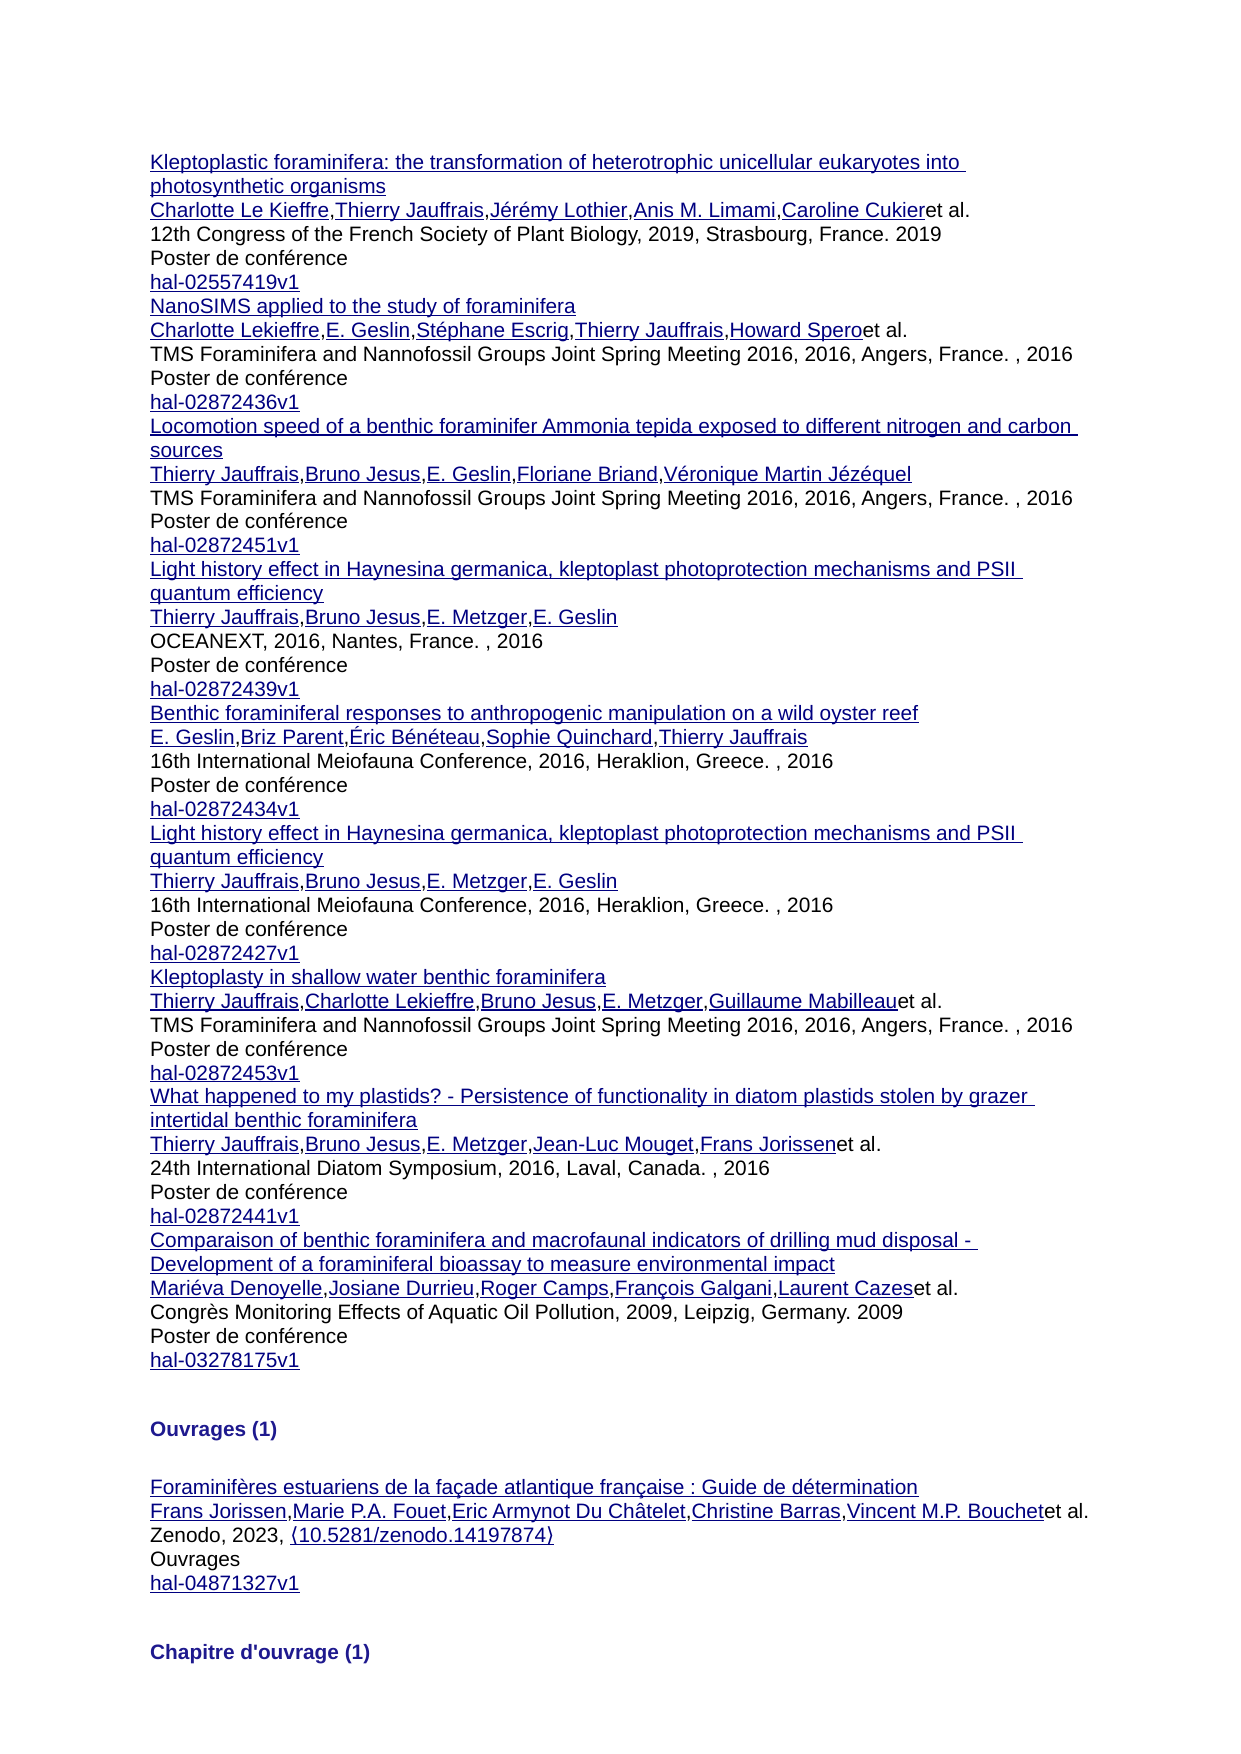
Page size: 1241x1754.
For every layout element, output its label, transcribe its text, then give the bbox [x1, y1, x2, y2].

table_header Foraminifères estuariens de la façade atlantique française : Guide de détermination Frans Jorissen,Marie P.A. Fouet,Eric Armynot Du Châtelet,Christine Barras,Vincent M.P. Bouchetet al. Zenodo, 2023, ⟨10.5281/zenodo.14197874⟩ Ouvrages hal-04871327v1 [150, 1475, 1090, 1595]
table_cell NanoSIMS applied to the study of foraminifera Charlotte Lekieffre,E. Geslin,Stéphane Escrig,Thierry Jauffrais,Howard Speroet al. TMS Foraminifera and Nannofossil Groups Joint Spring Meeting 2016, 2016, Angers, France. , 2016 Poster de conférence hal-02872436v1 [150, 294, 1090, 413]
table_cell Comparaison of benthic foraminifera and macrofaunal indicators of drilling mud disposal - Development of a foraminiferal bioassay to measure environmental impact Mariéva Denoyelle,Josiane Durrieu,Roger Camps,François Galgani,Laurent Cazeset al. Congrès Monitoring Effects of Aquatic Oil Pollution, 2009, Leipzig, Germany. 2009 Poster de conférence hal-03278175v1 [150, 1228, 1090, 1372]
table_cell Kleptoplastic foraminifera: the transformation of heterotrophic unicellular eukaryotes into photosynthetic organisms Charlotte Le Kieffre,Thierry Jauffrais,Jérémy Lothier,Anis M. Limami,Caroline Cukieret al. 12th Congress of the French Society of Plant Biology, 2019, Strasbourg, France. 2019 Poster de conférence hal-02557419v1 [150, 150, 1090, 294]
subtitle Ouvrages (1) [150, 1417, 1090, 1441]
table_cell What happened to my plastids? - Persistence of functionality in diatom plastids stolen by grazer intertidal benthic foraminifera Thierry Jauffrais,Bruno Jesus,E. Metzger,Jean-Luc Mouget,Frans Jorissenet al. 24th International Diatom Symposium, 2016, Laval, Canada. , 2016 Poster de conférence hal-02872441v1 [150, 1084, 1090, 1228]
table_cell Light history effect in Haynesina germanica, kleptoplast photoprotection mechanisms and PSII quantum efficiency Thierry Jauffrais,Bruno Jesus,E. Metzger,E. Geslin OCEANEXT, 2016, Nantes, France. , 2016 Poster de conférence hal-02872439v1 [150, 557, 1090, 701]
table_cell Light history effect in Haynesina germanica, kleptoplast photoprotection mechanisms and PSII quantum efficiency Thierry Jauffrais,Bruno Jesus,E. Metzger,E. Geslin 16th International Meiofauna Conference, 2016, Heraklion, Greece. , 2016 Poster de conférence hal-02872427v1 [150, 821, 1090, 964]
table_cell Benthic foraminiferal responses to anthropogenic manipulation on a wild oyster reef E. Geslin,Briz Parent,Éric Bénéteau,Sophie Quinchard,Thierry Jauffrais 16th International Meiofauna Conference, 2016, Heraklion, Greece. , 2016 Poster de conférence hal-02872434v1 [150, 701, 1090, 821]
subtitle Chapitre d'ouvrage (1) [150, 1639, 1090, 1663]
table_cell Kleptoplasty in shallow water benthic foraminifera Thierry Jauffrais,Charlotte Lekieffre,Bruno Jesus,E. Metzger,Guillaume Mabilleauet al. TMS Foraminifera and Nannofossil Groups Joint Spring Meeting 2016, 2016, Angers, France. , 2016 Poster de conférence hal-02872453v1 [150, 965, 1090, 1084]
table_cell Locomotion speed of a benthic foraminifer Ammonia tepida exposed to different nitrogen and carbon sources Thierry Jauffrais,Bruno Jesus,E. Geslin,Floriane Briand,Véronique Martin Jézéquel TMS Foraminifera and Nannofossil Groups Joint Spring Meeting 2016, 2016, Angers, France. , 2016 Poster de conférence hal-02872451v1 [150, 414, 1090, 557]
